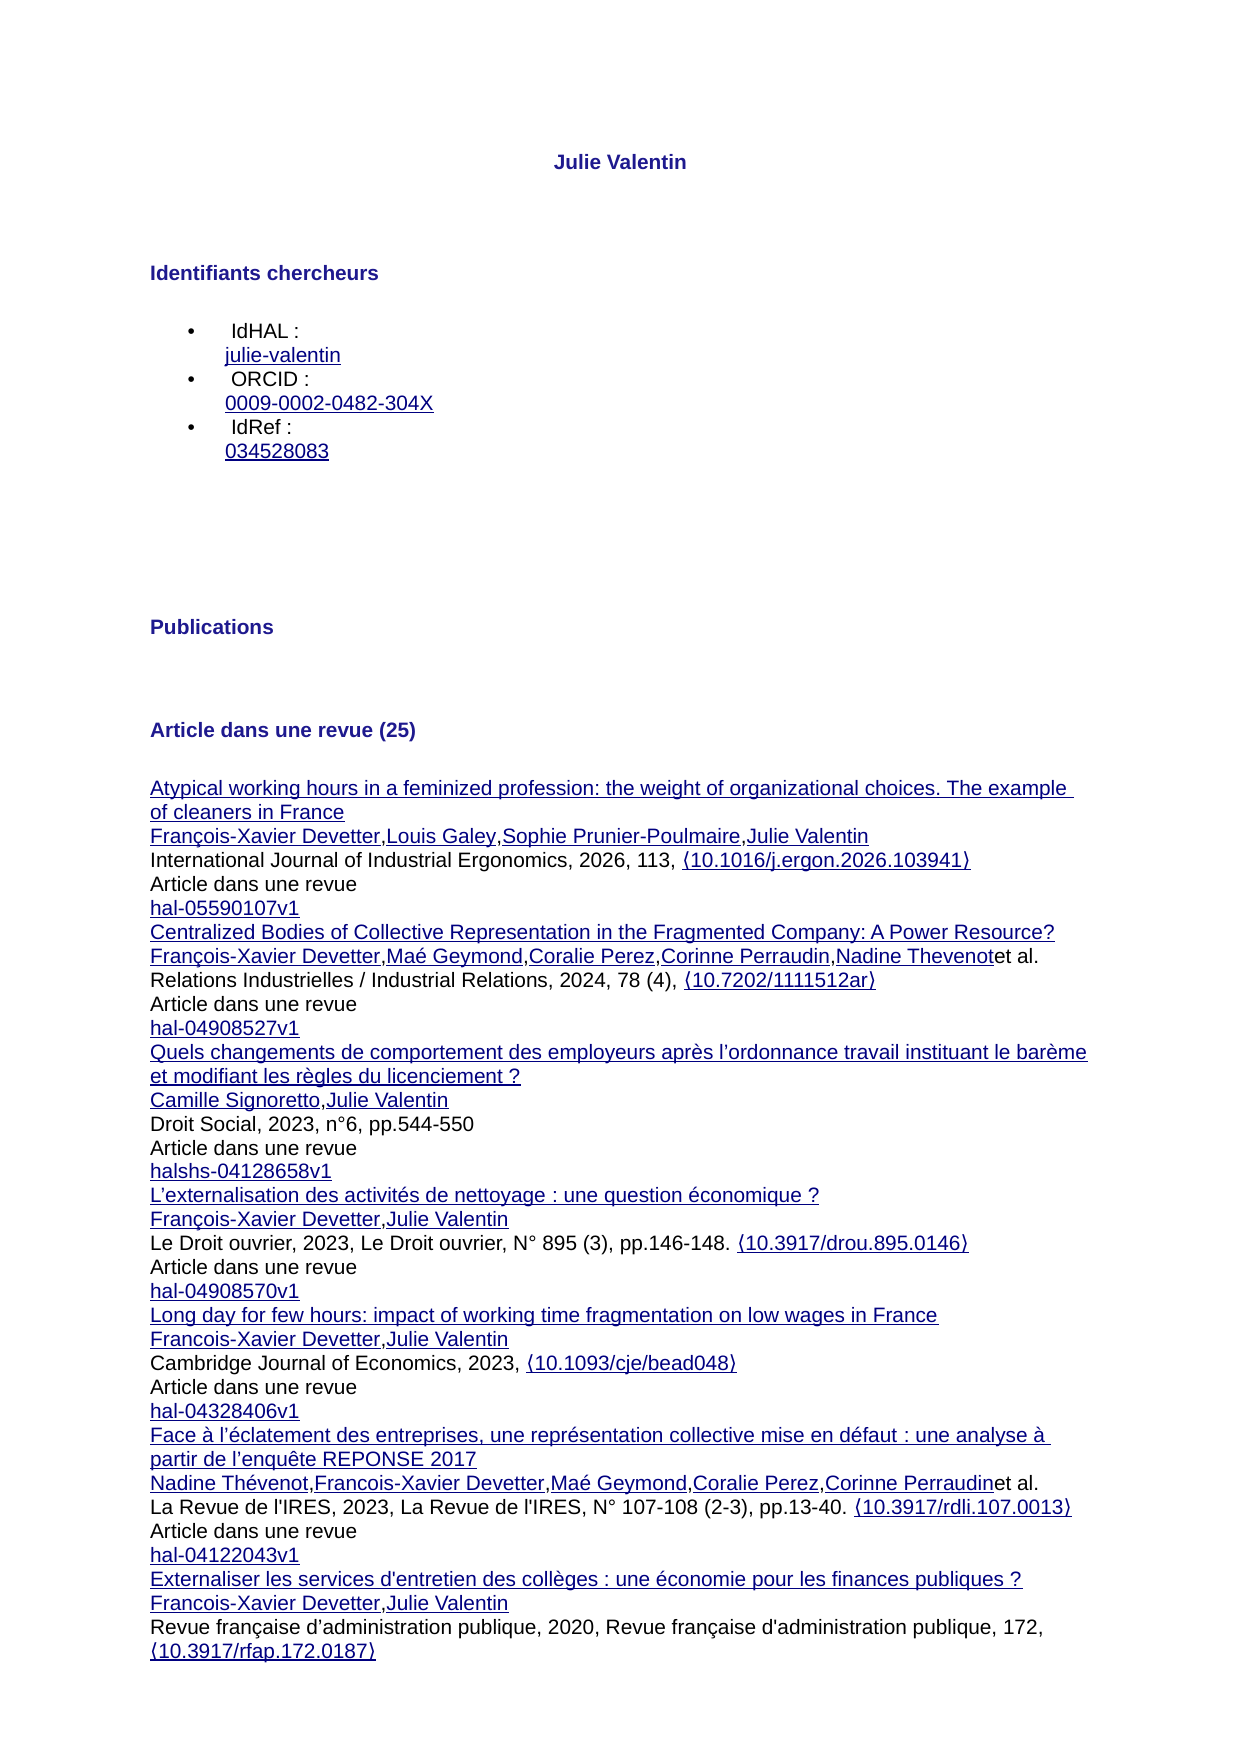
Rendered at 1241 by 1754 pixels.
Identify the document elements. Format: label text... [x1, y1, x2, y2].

list 0009-0002-0482-304X [187, 391, 1090, 414]
table_cell Externaliser les services d'entretien des collèges : une économie pour les finances publiques ? Francois-Xavier Devetter,Julie Valentin Revue française d’administration publique, 2020, Revue française d'administration publique, 172, ⟨10.3917/rfap.172.0187⟩ [150, 1567, 1090, 1662]
list julie-valentin [187, 343, 1090, 367]
table_cell Quels changements de comportement des employeurs après l’ordonnance travail instituant le barème et modifiant les règles du licenciement ? Camille Signoretto,Julie Valentin Droit Social, 2023, n°6, pp.544-550 Article dans une revue halshs-04128658v1 [150, 1040, 1090, 1183]
table_cell Centralized Bodies of Collective Representation in the Fragmented Company: A Power Resource? François-Xavier Devetter,Maé Geymond,Coralie Perez,Corinne Perraudin,Nadine Thevenotet al. Relations Industrielles / Industrial Relations, 2024, 78 (4), ⟨10.7202/1111512ar⟩ Article dans une revue hal-04908527v1 [150, 920, 1090, 1039]
subtitle Publications [150, 614, 1090, 638]
list IdRef : [187, 414, 1090, 438]
table_header Atypical working hours in a feminized profession: the weight of organizational choices. The example of cleaners in France François-Xavier Devetter,Louis Galey,Sophie Prunier-Poulmaire,Julie Valentin International Journal of Industrial Ergonomics, 2026, 113, ⟨10.1016/j.ergon.2026.103941⟩ Article dans une revue hal-05590107v1 [150, 776, 1090, 920]
table_cell Long day for few hours: impact of working time fragmentation on low wages in France Francois-Xavier Devetter,Julie Valentin Cambridge Journal of Economics, 2023, ⟨10.1093/cje/bead048⟩ Article dans une revue hal-04328406v1 [150, 1303, 1090, 1423]
subtitle Identifiants chercheurs [150, 260, 1090, 284]
list ORCID : [187, 367, 1090, 391]
subtitle Article dans une revue (25) [150, 718, 1090, 742]
table_cell L’externalisation des activités de nettoyage : une question économique ? François-Xavier Devetter,Julie Valentin Le Droit ouvrier, 2023, Le Droit ouvrier, N° 895 (3), pp.146-148. ⟨10.3917/drou.895.0146⟩ Article dans une revue hal-04908570v1 [150, 1183, 1090, 1303]
table_cell Face à l’éclatement des entreprises, une représentation collective mise en défaut : une analyse à partir de l’enquête REPONSE 2017 Nadine Thévenot,Francois-Xavier Devetter,Maé Geymond,Coralie Perez,Corinne Perraudinet al. La Revue de l'IRES, 2023, La Revue de l'IRES, N° 107-108 (2-3), pp.13-40. ⟨10.3917/rdli.107.0013⟩ Article dans une revue hal-04122043v1 [150, 1423, 1090, 1567]
subtitle Julie Valentin [150, 150, 1090, 174]
list 034528083 [187, 438, 1090, 462]
list IdHAL : [187, 319, 1090, 343]
